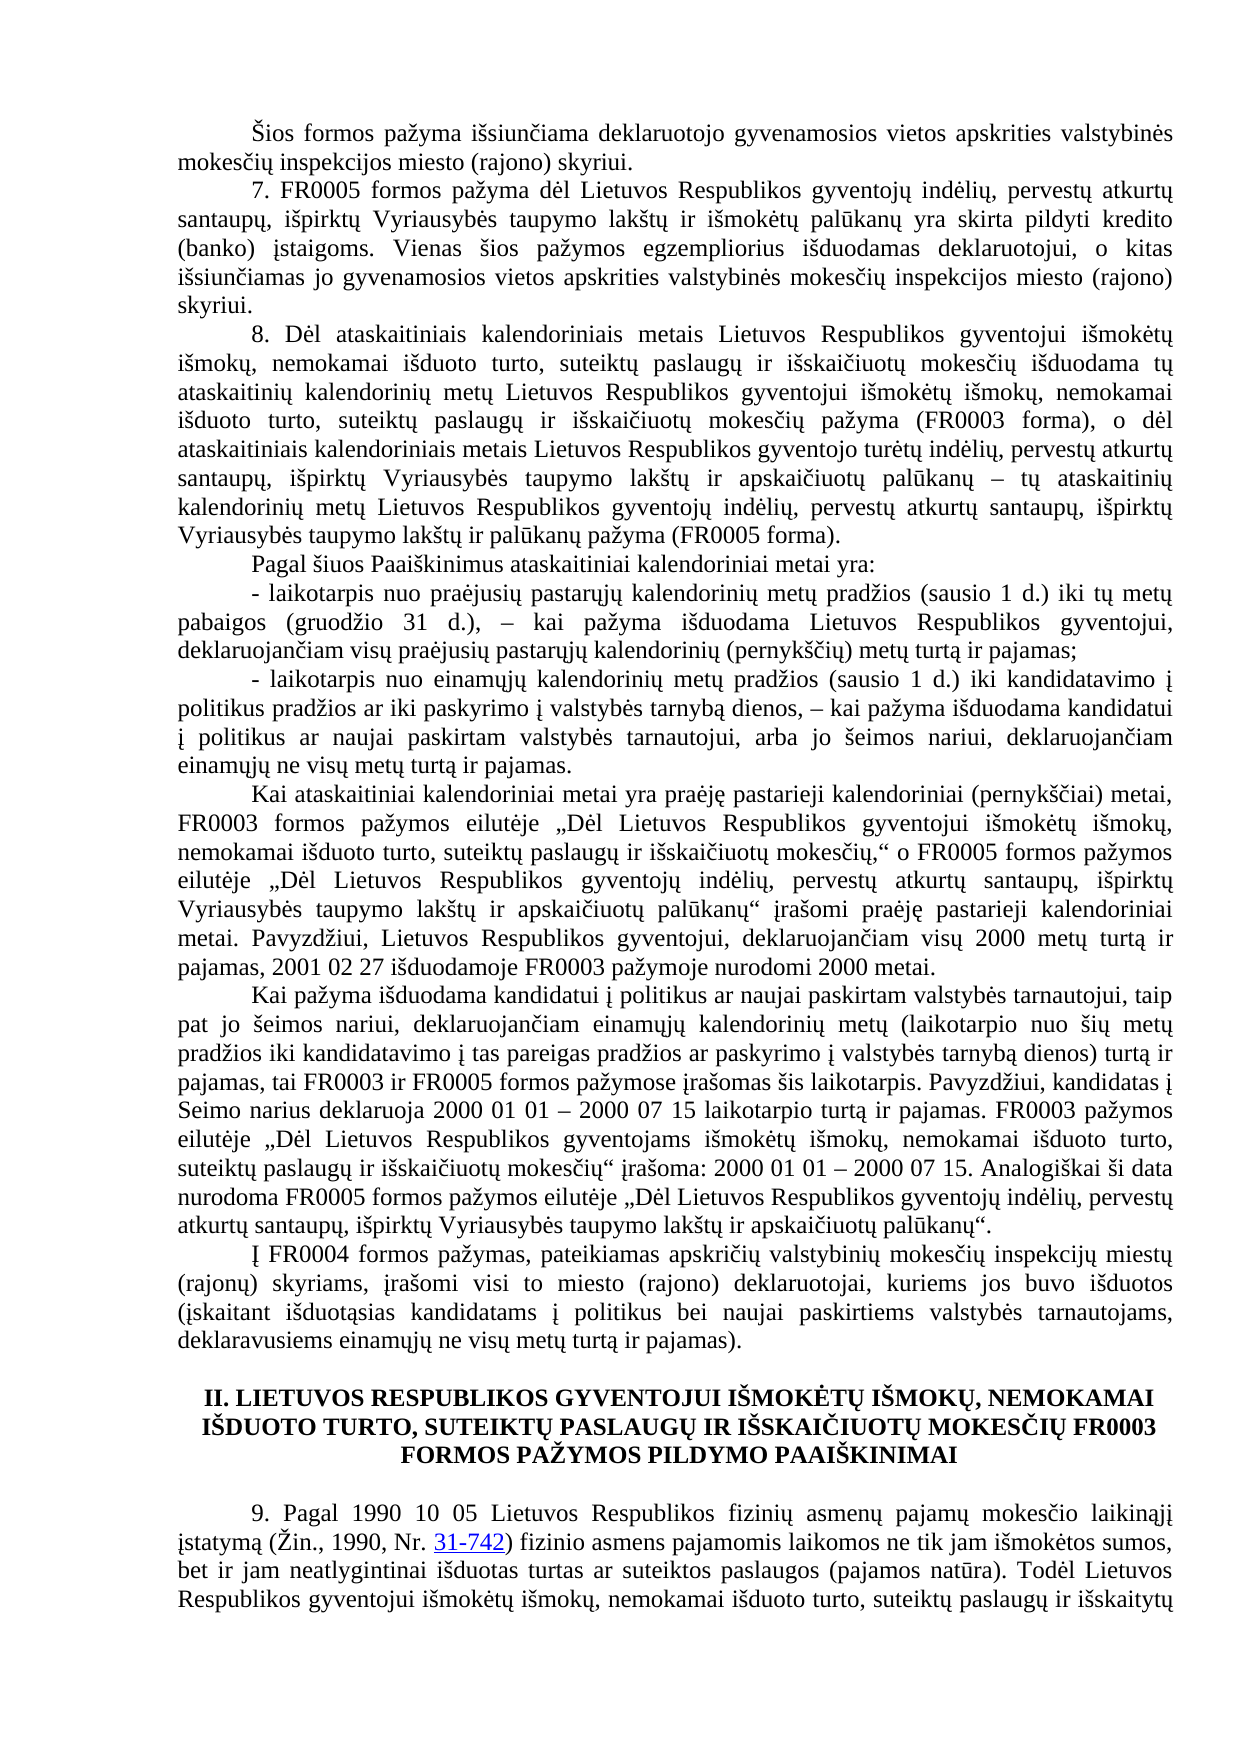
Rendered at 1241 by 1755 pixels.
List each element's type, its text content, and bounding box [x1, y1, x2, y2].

text - laikotarpis nuo praėjusių pastarųjų kalendorinių metų pradžios (sausio 1 d.) iki tų metų pabaigos (gruodžio 31 d.), – kai pažyma išduodama Lietuvos Respublikos gyventojui, deklaruojančiam visų praėjusių pastarųjų kalendorinių (pernykščių) metų turtą ir pajamas; [177, 578, 1174, 664]
text Šios formos pažyma išsiunčiama deklaruotojo gyvenamosios vietos apskrities valstybinės mokesčių inspekcijos miesto (rajono) skyriui. [177, 118, 1174, 176]
text 8. Dėl ataskaitiniais kalendoriniais metais Lietuvos Respublikos gyventojui išmokėtų išmokų, nemokamai išduoto turto, suteiktų paslaugų ir išskaičiuotų mokesčių išduodama tų ataskaitinių kalendorinių metų Lietuvos Respublikos gyventojui išmokėtų išmokų, nemokamai išduoto turto, suteiktų paslaugų ir išskaičiuotų mokesčių pažyma (FR0003 forma), o dėl ataskaitiniais kalendoriniais metais Lietuvos Respublikos gyventojo turėtų indėlių, pervestų atkurtų santaupų, išpirktų Vyriausybės taupymo lakštų ir apskaičiuotų palūkanų – tų ataskaitinių kalendorinių metų Lietuvos Respublikos gyventojų indėlių, pervestų atkurtų santaupų, išpirktų Vyriausybės taupymo lakštų ir palūkanų pažyma (FR0005 forma). [177, 319, 1174, 549]
text - laikotarpis nuo einamųjų kalendorinių metų pradžios (sausio 1 d.) iki kandidatavimo į politikus pradžios ar iki paskyrimo į valstybės tarnybą dienos, – kai pažyma išduodama kandidatui į politikus ar naujai paskirtam valstybės tarnautojui, arba jo šeimos nariui, deklaruojančiam einamųjų ne visų metų turtą ir pajamas. [177, 664, 1174, 779]
text II. LIETUVOS RESPUBLIKOS GYVENTOJUI IŠMOKĖTŲ IŠMOKŲ, NEMOKAMAI IŠDUOTO TURTO, SUTEIKTŲ PASLAUGŲ IR IŠSKAIČIUOTŲ MOKESČIŲ FR0003 FORMOS PAŽYMOS PILDYMO PAAIŠKINIMAI [177, 1383, 1181, 1469]
text Į FR0004 formos pažymas, pateikiamas apskričių valstybinių mokesčių inspekcijų miestų (rajonų) skyriams, įrašomi visi to miesto (rajono) deklaruotojai, kuriems jos buvo išduotos (įskaitant išduotąsias kandidatams į politikus bei naujai paskirtiems valstybės tarnautojams, deklaravusiems einamųjų ne visų metų turtą ir pajamas). [177, 1239, 1174, 1354]
text Kai pažyma išduodama kandidatui į politikus ar naujai paskirtam valstybės tarnautojui, taip pat jo šeimos nariui, deklaruojančiam einamųjų kalendorinių metų (laikotarpio nuo šių metų pradžios iki kandidatavimo į tas pareigas pradžios ar paskyrimo į valstybės tarnybą dienos) turtą ir pajamas, tai FR0003 ir FR0005 formos pažymose įrašomas šis laikotarpis. Pavyzdžiui, kandidatas į Seimo narius deklaruoja 2000 01 01 – 2000 07 15 laikotarpio turtą ir pajamas. FR0003 pažymos eilutėje „Dėl Lietuvos Respublikos gyventojams išmokėtų išmokų, nemokamai išduoto turto, suteiktų paslaugų ir išskaičiuotų mokesčių“ įrašoma: 2000 01 01 – 2000 07 15. Analogiškai ši data nurodoma FR0005 formos pažymos eilutėje „Dėl Lietuvos Respublikos gyventojų indėlių, pervestų atkurtų santaupų, išpirktų Vyriausybės taupymo lakštų ir apskaičiuotų palūkanų“. [177, 981, 1174, 1239]
text Pagal šiuos Paaiškinimus ataskaitiniai kalendoriniai metai yra: [177, 549, 1174, 578]
text Kai ataskaitiniai kalendoriniai metai yra praėję pastarieji kalendoriniai (pernykščiai) metai, FR0003 formos pažymos eilutėje „Dėl Lietuvos Respublikos gyventojui išmokėtų išmokų, nemokamai išduoto turto, suteiktų paslaugų ir išskaičiuotų mokesčių,“ o FR0005 formos pažymos eilutėje „Dėl Lietuvos Respublikos gyventojų indėlių, pervestų atkurtų santaupų, išpirktų Vyriausybės taupymo lakštų ir apskaičiuotų palūkanų“ įrašomi praėję pastarieji kalendoriniai metai. Pavyzdžiui, Lietuvos Respublikos gyventojui, deklaruojančiam visų 2000 metų turtą ir pajamas, 2001 02 27 išduodamoje FR0003 pažymoje nurodomi 2000 metai. [177, 779, 1174, 981]
text 9. Pagal 1990 10 05 Lietuvos Respublikos fizinių asmenų pajamų mokesčio laikinąjį įstatymą (Žin., 1990, Nr. 31-742) fizinio asmens pajamomis laikomos ne tik jam išmokėtos sumos, bet ir jam neatlygintinai išduotas turtas ar suteiktos paslaugos (pajamos natūra). Todėl Lietuvos Respublikos gyventojui išmokėtų išmokų, nemokamai išduoto turto, suteiktų paslaugų ir išskaitytų [177, 1498, 1174, 1613]
text 7. FR0005 formos pažyma dėl Lietuvos Respublikos gyventojų indėlių, pervestų atkurtų santaupų, išpirktų Vyriausybės taupymo lakštų ir išmokėtų palūkanų yra skirta pildyti kredito (banko) įstaigoms. Vienas šios pažymos egzempliorius išduodamas deklaruotojui, o kitas išsiunčiamas jo gyvenamosios vietos apskrities valstybinės mokesčių inspekcijos miesto (rajono) skyriui. [177, 176, 1174, 319]
